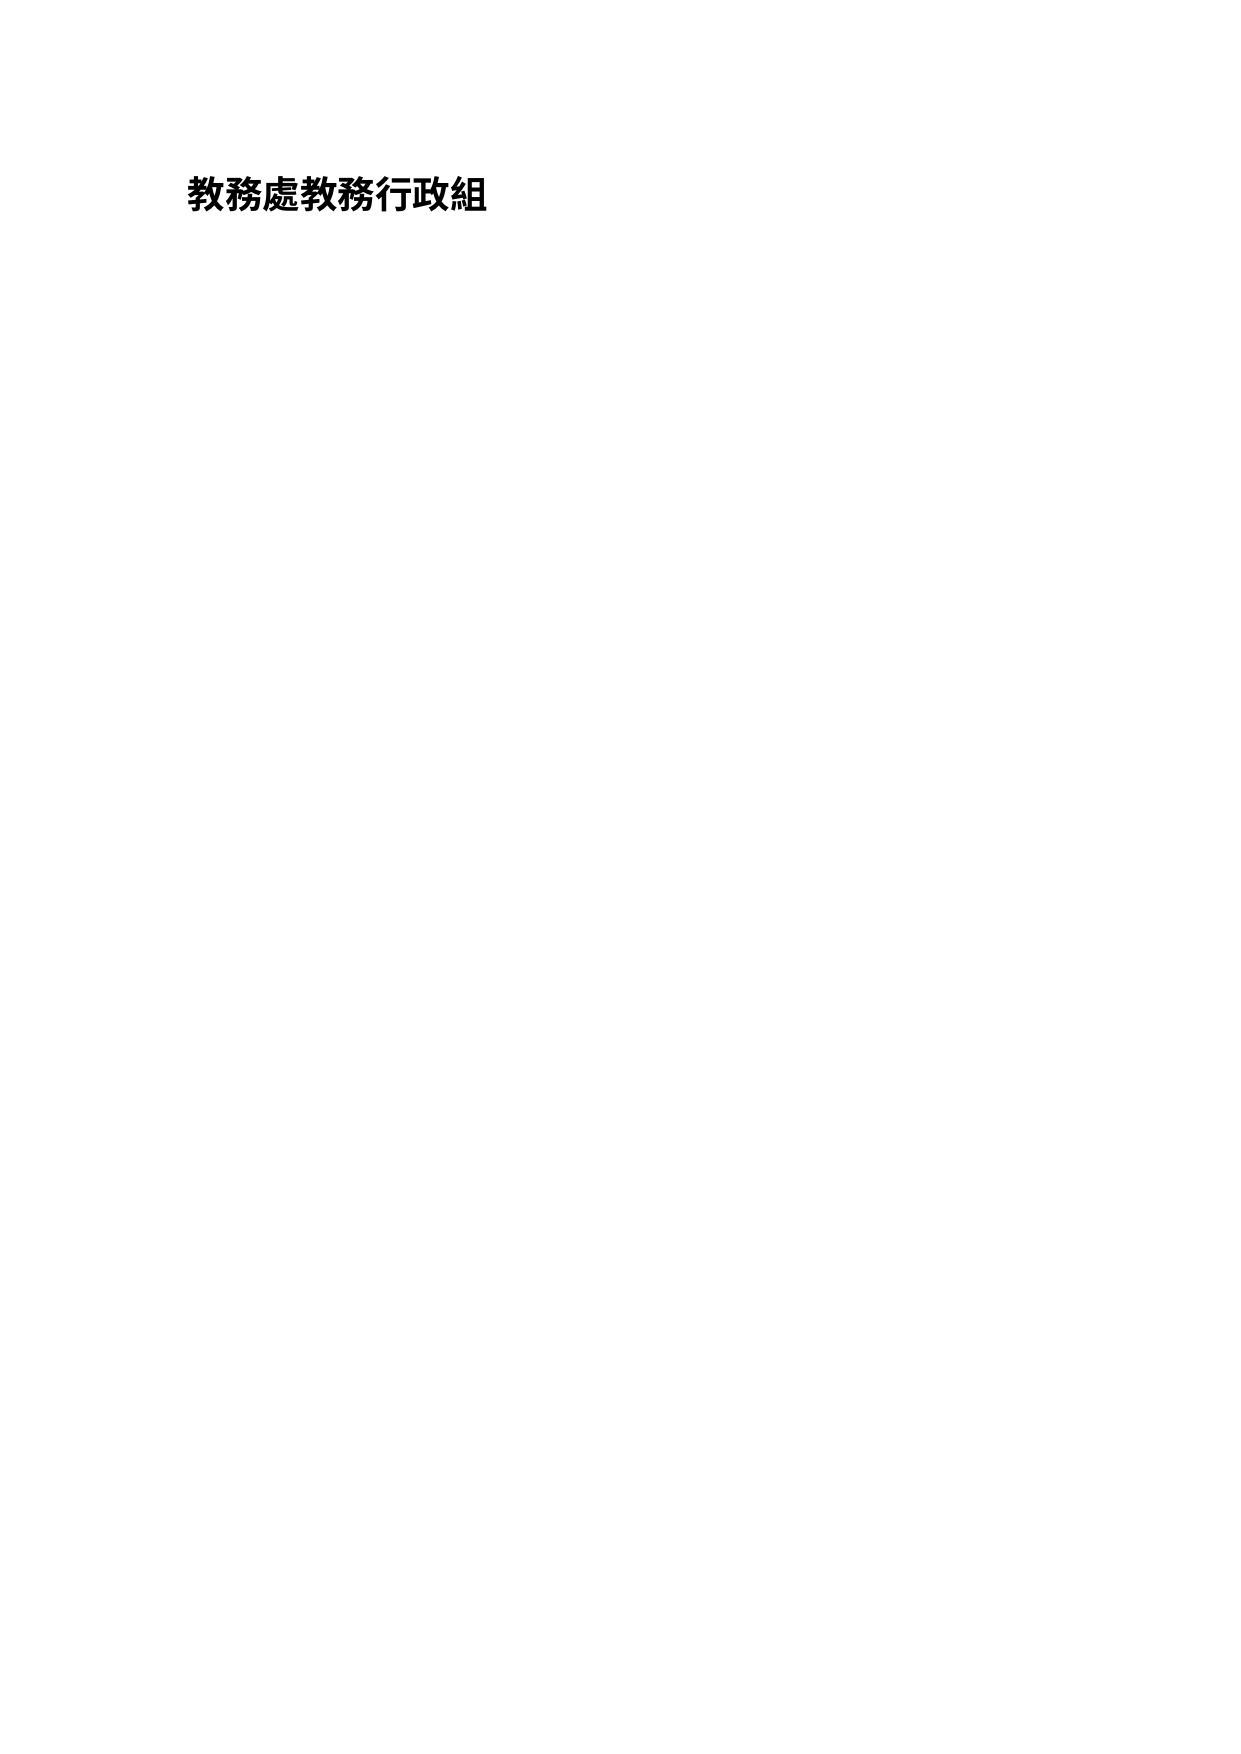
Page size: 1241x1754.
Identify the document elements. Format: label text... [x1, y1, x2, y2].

text 教務處教務行政組 [187, 164, 1053, 219]
